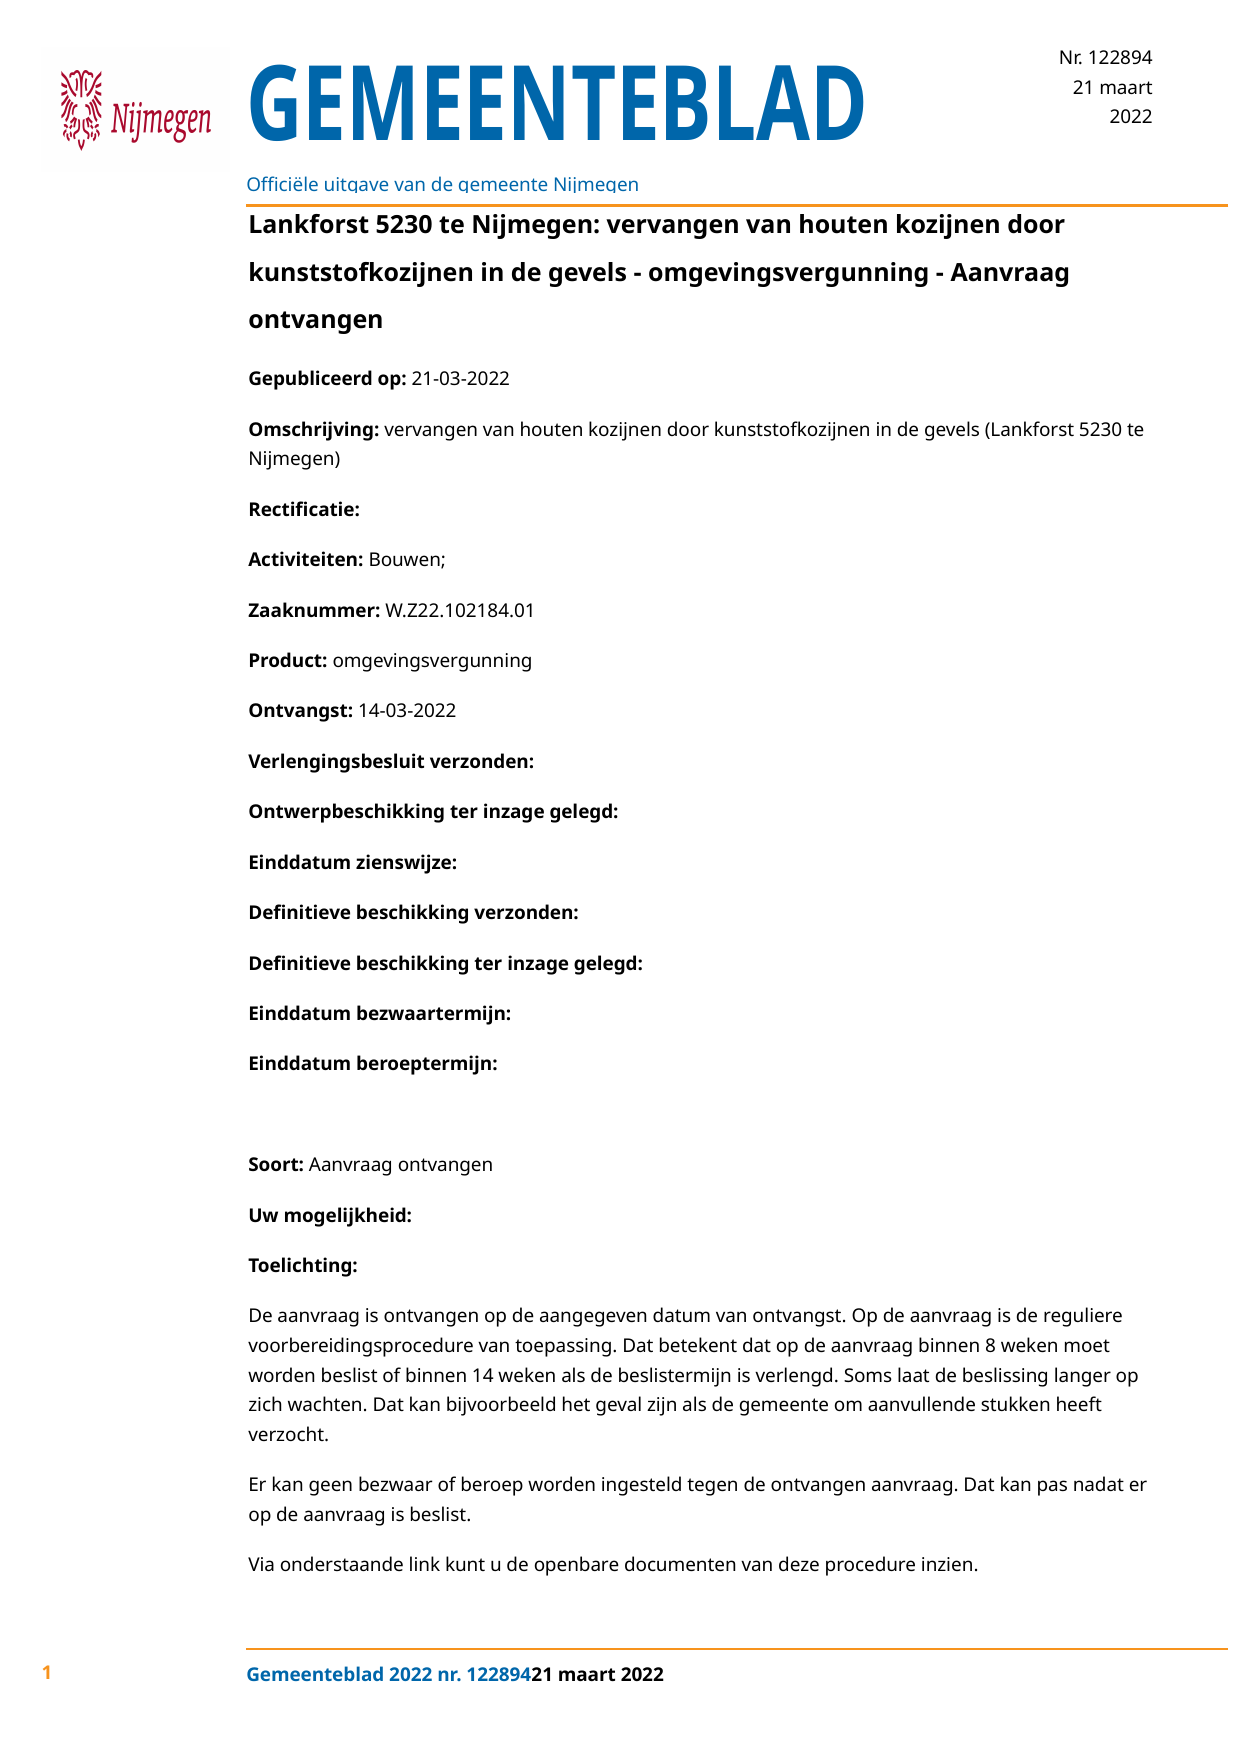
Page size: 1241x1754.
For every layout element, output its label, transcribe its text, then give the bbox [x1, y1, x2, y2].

text Via onderstaande link kunt u de openbare documenten van deze procedure inzien. [248, 1551, 1152, 1577]
text Rectificatie: [248, 496, 1152, 522]
text Soort: Aanvraag ontvangen [248, 1151, 1152, 1177]
text Uw mogelijkheid: [248, 1202, 1152, 1227]
text De aanvraag is ontvangen op de aangegeven datum van ontvangst. Op de aanvraag is de reguliere voorbereidingsprocedure van toepassing. Dat betekent dat op de aanvraag binnen 8 weken moet worden beslist of binnen 14 weken als de beslistermijn is verlengd. Soms laat de beslissing langer op zich wachten. Dat kan bijvoorbeeld het geval zijn als de gemeente om aanvullende stukken heeft verzocht. [248, 1303, 1152, 1447]
text Definitieve beschikking ter inzage gelegd: [248, 950, 1152, 975]
text Verlengingsbesluit verzonden: [248, 748, 1152, 774]
text Zaaknummer: W.Z22.102184.01 [248, 597, 1152, 622]
text Toelichting: [248, 1252, 1152, 1278]
picture [41, 47, 231, 172]
text Product: omgevingsvergunning [248, 647, 1152, 673]
text Activiteiten: Bouwen; [248, 546, 1152, 572]
text Ontvangst: 14-03-2022 [248, 698, 1152, 723]
text Definitieve beschikking verzonden: [248, 899, 1152, 925]
text Lankforst 5230 te Nijmegen: vervangen van houten kozijnen door kunststofkozijnen in de gevels - omgevingsvergunning - Aanvraag ontvangen [248, 207, 1152, 336]
text Einddatum bezwaartermijn: [248, 1000, 1152, 1026]
text Einddatum beroeptermijn: [248, 1051, 1152, 1076]
text Er kan geen bezwaar of beroep worden ingesteld tegen de ontvangen aanvraag. Dat kan pas nadat er op de aanvraag is beslist. [248, 1471, 1152, 1527]
text Omschrijving: vervangen van houten kozijnen door kunststofkozijnen in de gevels (Lankforst 5230 te Nijmegen) [248, 416, 1152, 471]
text Einddatum zienswijze: [248, 849, 1152, 874]
text Gepubliceerd op: 21-03-2022 [248, 366, 1152, 391]
text Ontwerpbeschikking ter inzage gelegd: [248, 798, 1152, 824]
